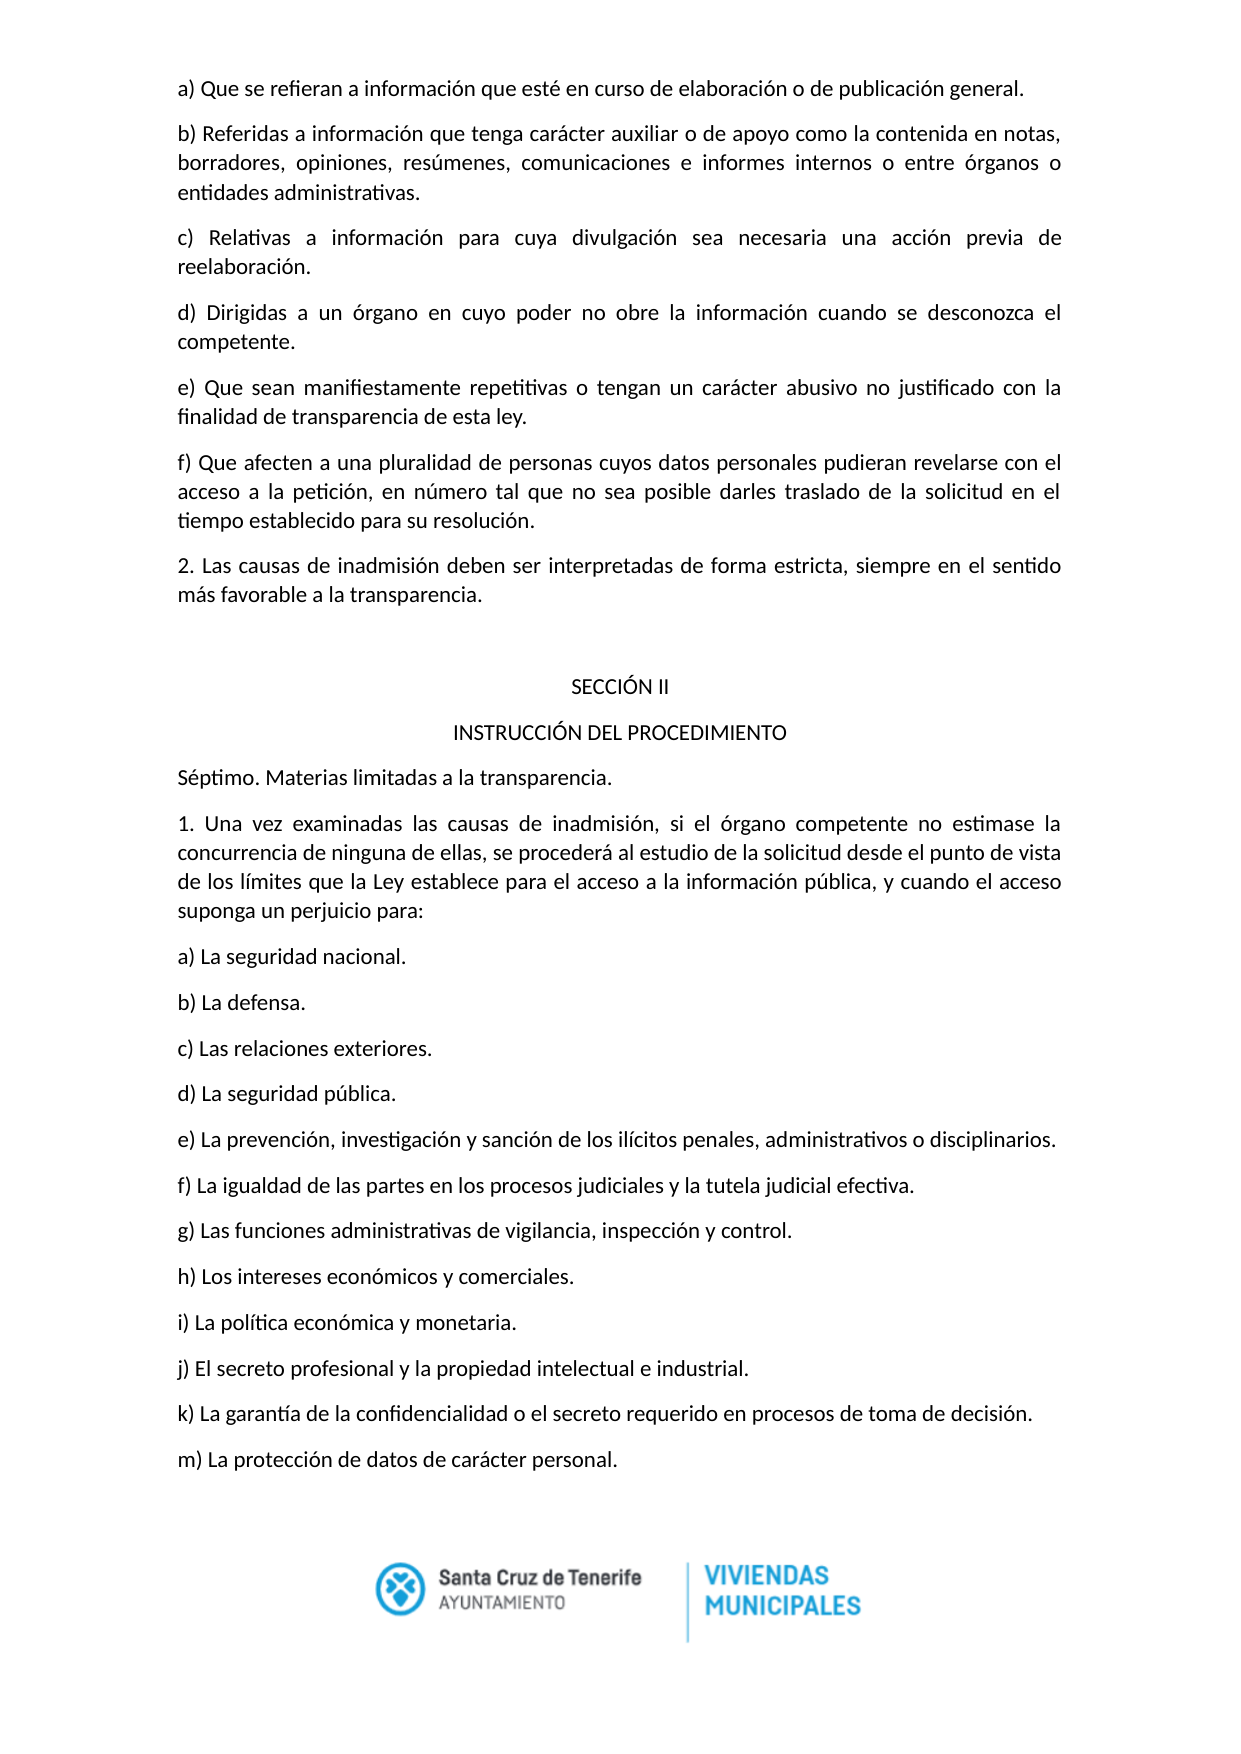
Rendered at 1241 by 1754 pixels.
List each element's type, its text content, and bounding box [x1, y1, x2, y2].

text a) Que se refieran a información que esté en curso de elaboración o de publicación general. [177, 74, 1063, 102]
text d) La seguridad pública. [177, 1079, 1063, 1107]
text 2. Las causas de inadmisión deben ser interpretadas de forma estricta, siempre en el sentido más favorable a la transparencia. [177, 552, 1063, 609]
text g) Las funciones administrativas de vigilancia, inspección y control. [177, 1217, 1063, 1244]
text Séptimo. Materias limitadas a la transparencia. [177, 763, 1063, 792]
text c) Relativas a información para cuya divulgación sea necesaria una acción previa de reelaboración. [177, 223, 1063, 280]
text j) El secreto profesional y la propiedad intelectual e industrial. [177, 1354, 1063, 1382]
text i) La política económica y monetaria. [177, 1308, 1063, 1336]
text c) Las relaciones exteriores. [177, 1034, 1063, 1062]
text e) Que sean manifiestamente repetitivas o tengan un carácter abusivo no justificado con la finalidad de transparencia de esta ley. [177, 373, 1063, 430]
text 1. Una vez examinadas las causas de inadmisión, si el órgano competente no estimase la concurrencia de ninguna de ellas, se procederá al estudio de la solicitud desde el punto de vista de los límites que la Ley establece para el acceso a la información pública, y cuando el acceso suponga un perjuicio para: [177, 809, 1063, 924]
text b) La defensa. [177, 988, 1063, 1016]
text INSTRUCCIÓN DEL PROCEDIMIENTO [177, 718, 1063, 746]
text k) La garantía de la confidencialidad o el secreto requerido en procesos de toma de decisión. [177, 1399, 1063, 1427]
text SECCIÓN II [177, 672, 1063, 700]
text a) La seguridad nacional. [177, 942, 1063, 970]
text d) Dirigidas a un órgano en cuyo poder no obre la información cuando se desconozca el competente. [177, 298, 1063, 355]
text f) La igualdad de las partes en los procesos judiciales y la tutela judicial efectiva. [177, 1171, 1063, 1199]
text e) La prevención, investigación y sanción de los ilícitos penales, administrativos o disciplinarios. [177, 1125, 1063, 1153]
text h) Los intereses económicos y comerciales. [177, 1262, 1063, 1290]
text f) Que afecten a una pluralidad de personas cuyos datos personales pudieran revelarse con el acceso a la petición, en número tal que no sea posible darles traslado de la solicitud en el tiempo establecido para su resolución. [177, 448, 1063, 534]
text b) Referidas a información que tenga carácter auxiliar o de apoyo como la contenida en notas, borradores, opiniones, resúmenes, comunicaciones e informes internos o entre órganos o entidades administrativas. [177, 119, 1063, 206]
text m) La protección de datos de carácter personal. [177, 1445, 1063, 1473]
